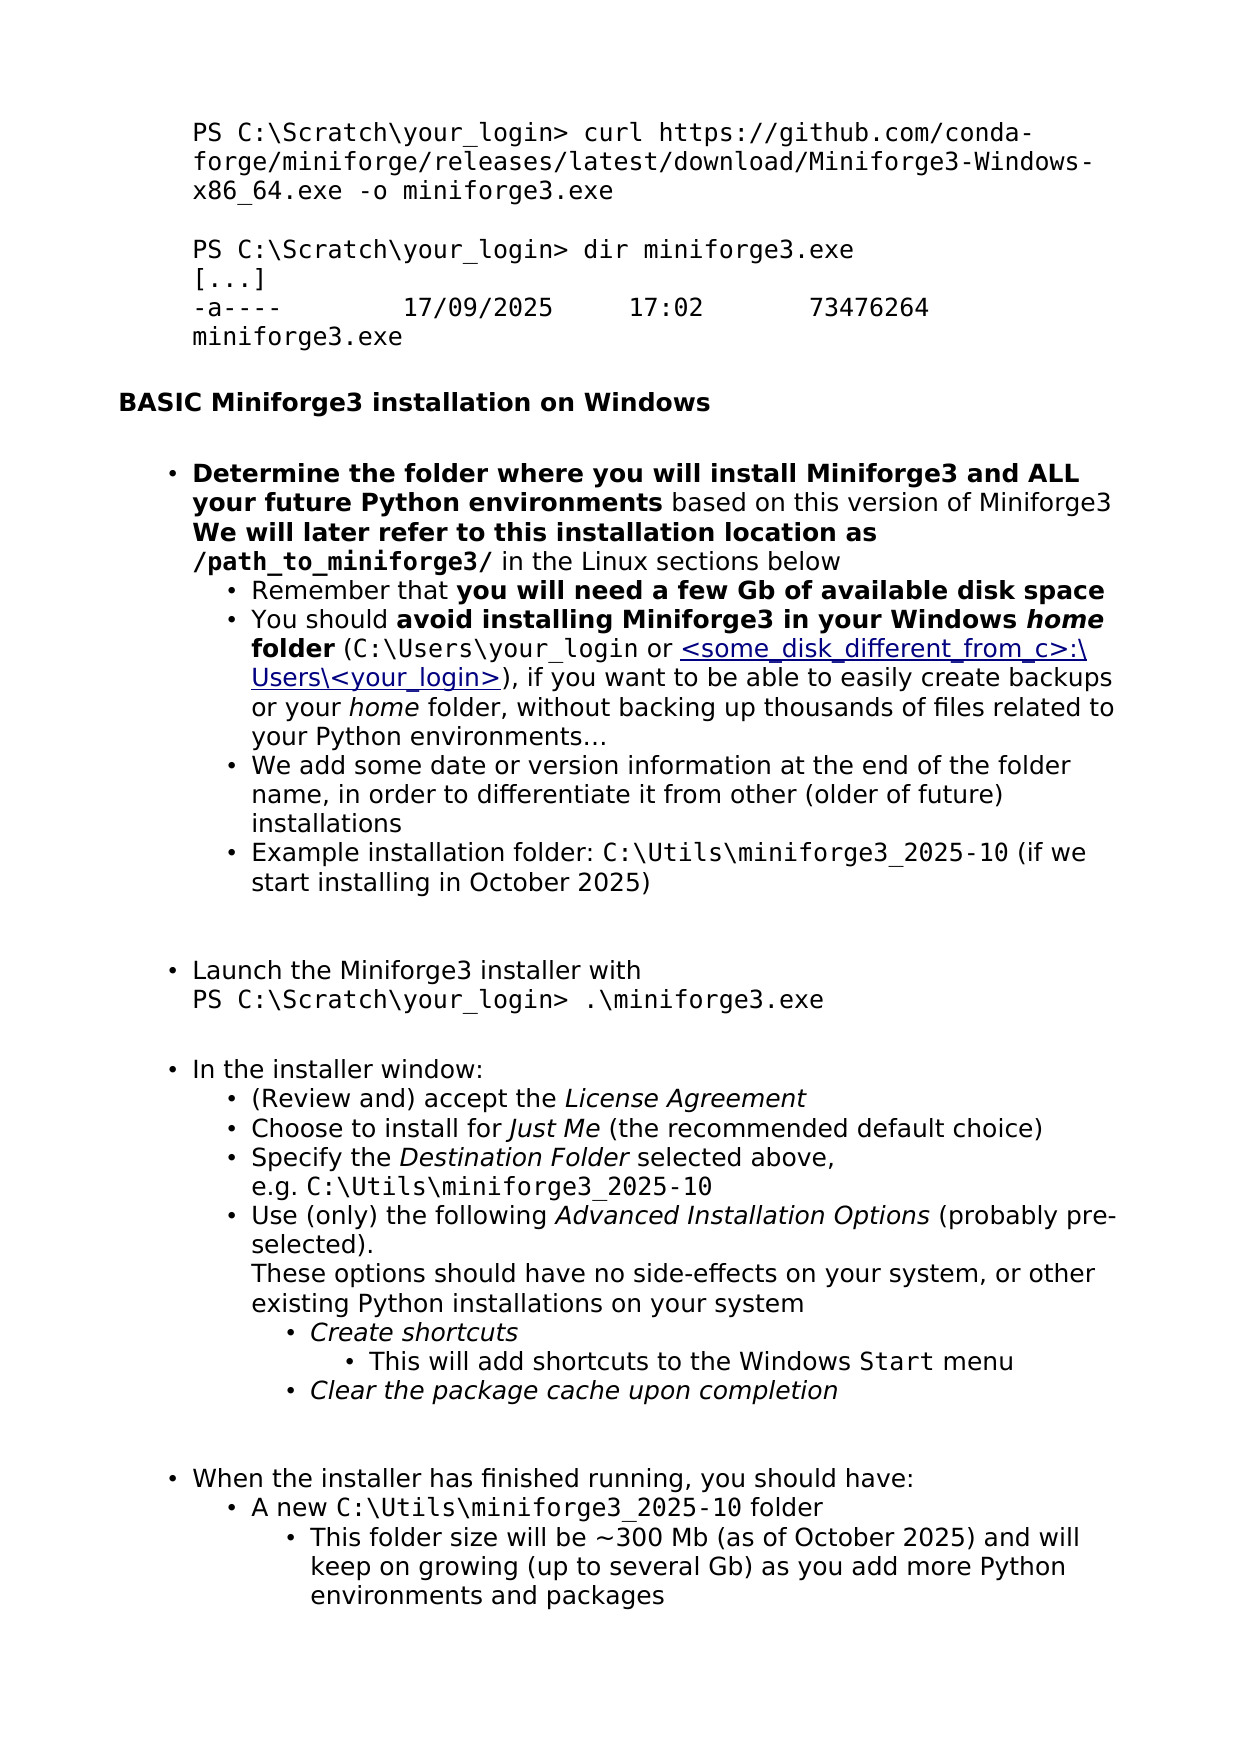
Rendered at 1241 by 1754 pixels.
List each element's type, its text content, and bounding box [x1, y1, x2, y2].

list You should avoid installing Miniforge3 in your Windows home folder (C:\Users\your_login or <some_disk_different_from_c>:\Users\<your_login>), if you want to be able to easily create backups or your home folder, without backing up thousands of files related to your Python environments… [236, 605, 1122, 751]
list Create shortcuts [295, 1318, 1122, 1347]
list Determine the folder where you will install Miniforge3 and ALL your future Python environments based on this version of Miniforge3 We will later refer to this installation location as /path_to_miniforge3/ in the Linux sections below [177, 459, 1122, 576]
list This folder size will be ~300 Mb (as of October 2025) and will keep on growing (up to several Gb) as you add more Python environments and packages [295, 1523, 1122, 1610]
list Clear the package cache upon completion [295, 1376, 1122, 1405]
list Example installation folder: C:\Utils\miniforge3_2025-10 (if we start installing in October 2025) [236, 838, 1122, 897]
list We add some date or version information at the end of the folder name, in order to differentiate it from other (older of future) installations [236, 751, 1122, 838]
list PS C:\Scratch\your_login> .\miniforge3.exe [177, 985, 1122, 1014]
list A new C:\Utils\miniforge3_2025-10 folder [236, 1493, 1122, 1523]
list Launch the Miniforge3 installer with [177, 956, 1122, 985]
list (Review and) accept the License Agreement [236, 1084, 1122, 1114]
list Choose to install for Just Me (the recommended default choice) [236, 1114, 1122, 1143]
list This will add shortcuts to the Windows Start menu [354, 1347, 1122, 1376]
list Specify the Destination Folder selected above, e.g. C:\Utils\miniforge3_2025-10 [236, 1143, 1122, 1201]
list When the installer has finished running, you should have: [177, 1464, 1122, 1493]
list Use (only) the following Advanced Installation Options (probably pre-selected). These options should have no side-effects on your system, or other existing Python installations on your system [236, 1201, 1122, 1318]
subtitle BASIC Miniforge3 installation on Windows [118, 388, 1122, 417]
list Remember that you will need a few Gb of available disk space [236, 576, 1122, 605]
list PS C:\Scratch\your_login> curl https://github.com/conda-forge/miniforge/releases/latest/download/Miniforge3-Windows-x86_64.exe -o miniforge3.exe PS C:\Scratch\your_login> dir miniforge3.exe [...] -a---- 17/09/2025 17:02 73476264 miniforge3.exe [177, 118, 1122, 351]
list In the installer window: [177, 1055, 1122, 1084]
